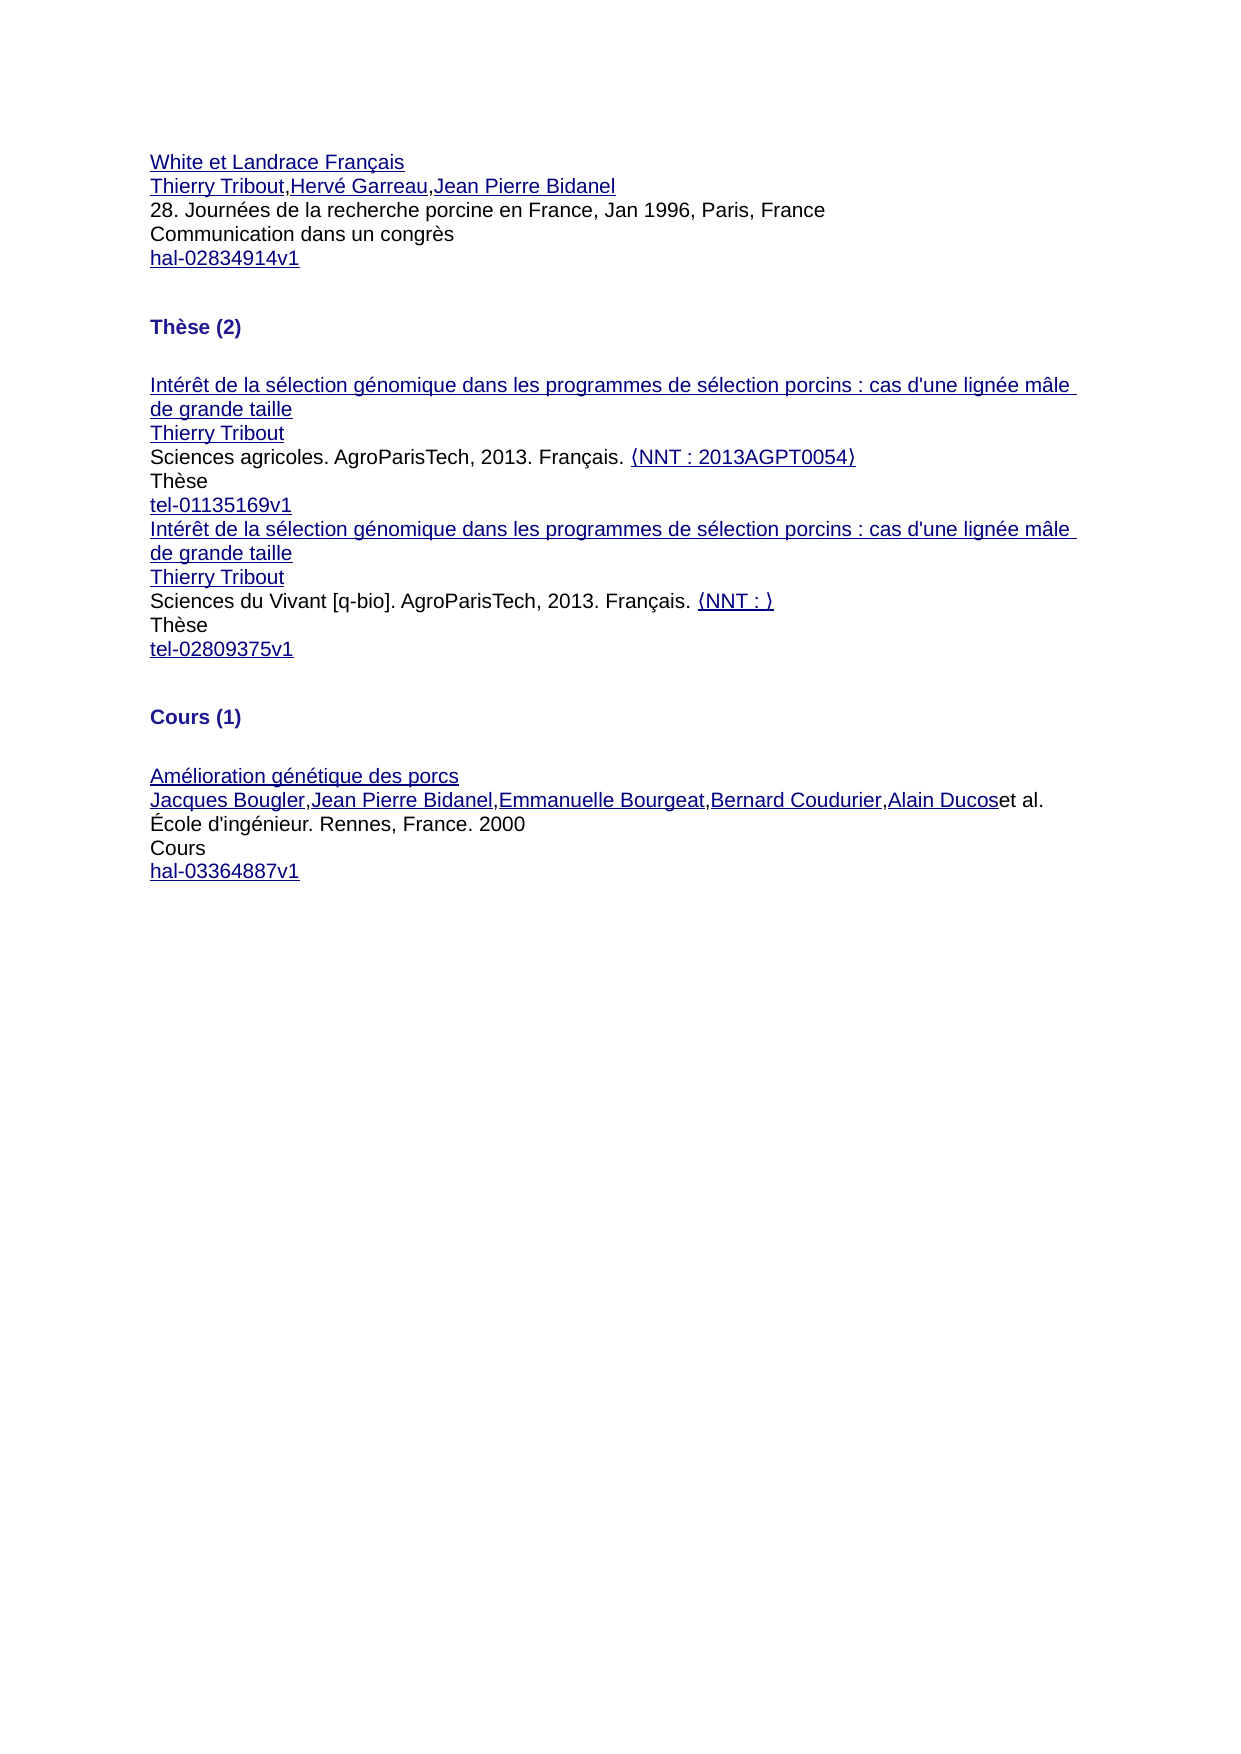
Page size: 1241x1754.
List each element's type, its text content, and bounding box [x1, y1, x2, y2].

table_cell Intérêt de la sélection génomique dans les programmes de sélection porcins : cas d'une lignée mâle de grande taille Thierry Tribout Sciences du Vivant [q-bio]. AgroParisTech, 2013. Français. ⟨NNT : ⟩ Thèse tel-02809375v1 [150, 517, 1090, 660]
table_header Intérêt de la sélection génomique dans les programmes de sélection porcins : cas d'une lignée mâle de grande taille Thierry Tribout Sciences agricoles. AgroParisTech, 2013. Français. ⟨NNT : 2013AGPT0054⟩ Thèse tel-01135169v1 [150, 373, 1090, 517]
subtitle Cours (1) [150, 705, 1090, 729]
table_header Amélioration génétique des porcs Jacques Bougler,Jean Pierre Bidanel,Emmanuelle Bourgeat,Bernard Coudurier,Alain Ducoset al. École d'ingénieur. Rennes, France. 2000 Cours hal-03364887v1 [150, 764, 1090, 883]
table_cell White et Landrace Français Thierry Tribout,Hervé Garreau,Jean Pierre Bidanel 28. Journées de la recherche porcine en France, Jan 1996, Paris, France Communication dans un congrès hal-02834914v1 [150, 150, 1090, 270]
subtitle Thèse (2) [150, 314, 1090, 338]
